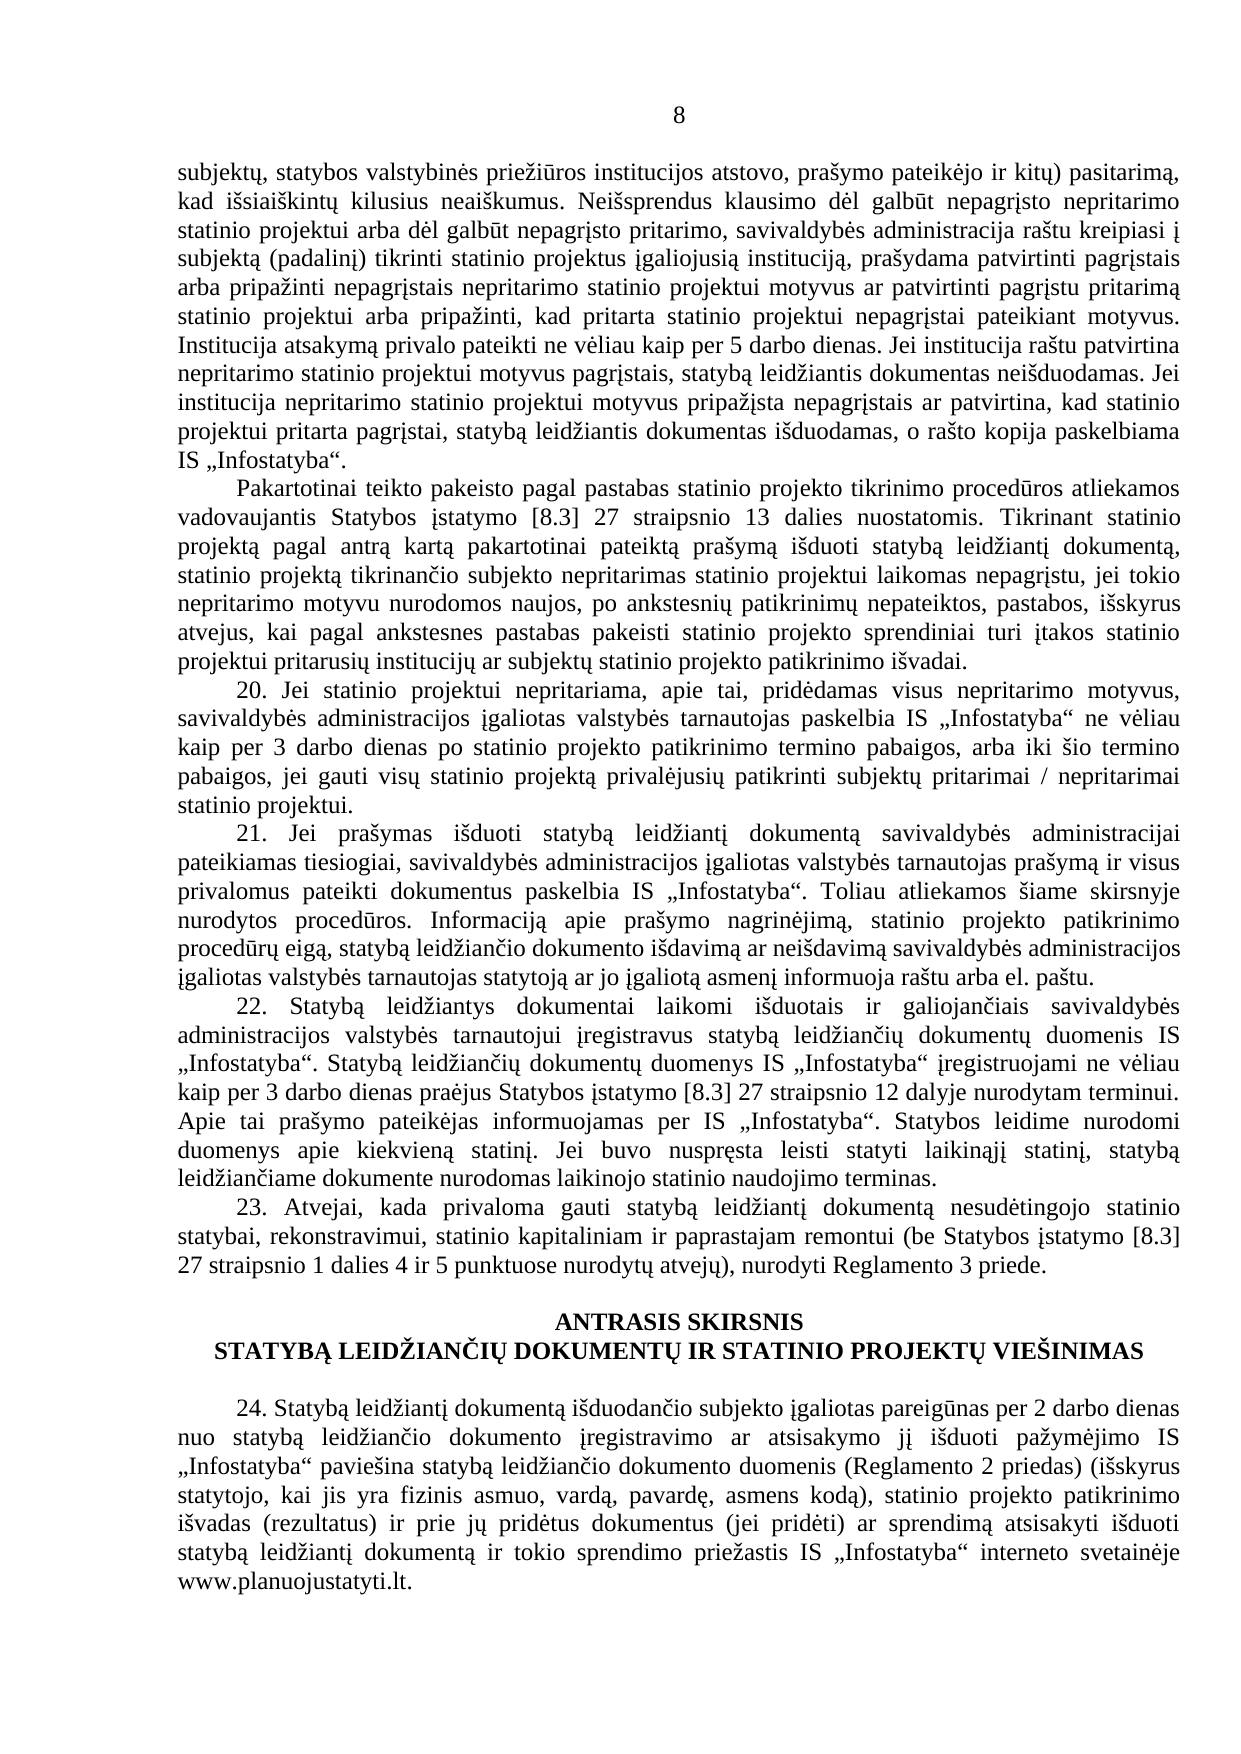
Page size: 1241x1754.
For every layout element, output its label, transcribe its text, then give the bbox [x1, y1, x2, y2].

text 22. Statybą leidžiantys dokumentai laikomi išduotais ir galiojančiais savivaldybės administracijos valstybės tarnautojui įregistravus statybą leidžiančių dokumentų duomenis IS „Infostatyba“. Statybą leidžiančių dokumentų duomenys IS „Infostatyba“ įregistruojami ne vėliau kaip per 3 darbo dienas praėjus Statybos įstatymo [8.3] 27 straipsnio 12 dalyje nurodytam terminui. Apie tai prašymo pateikėjas informuojamas per IS „Infostatyba“. Statybos leidime nurodomi duomenys apie kiekvieną statinį. Jei buvo nuspręsta leisti statyti laikinąjį statinį, statybą leidžiančiame dokumente nurodomas laikinojo statinio naudojimo terminas. [177, 991, 1181, 1192]
text ANTRASIS SKIRSNIS [177, 1307, 1181, 1336]
text 24. Statybą leidžiantį dokumentą išduodančio subjekto įgaliotas pareigūnas per 2 darbo dienas nuo statybą leidžiančio dokumento įregistravimo ar atsisakymo jį išduoti pažymėjimo IS „Infostatyba“ paviešina statybą leidžiančio dokumento duomenis (Reglamento 2 priedas) (išskyrus statytojo, kai jis yra fizinis asmuo, vardą, pavardę, asmens kodą), statinio projekto patikrinimo išvadas (rezultatus) ir prie jų pridėtus dokumentus (jei pridėti) ar sprendimą atsisakyti išduoti statybą leidžiantį dokumentą ir tokio sprendimo priežastis IS „Infostatyba“ interneto svetainėje www.planuojustatyti.lt. [177, 1393, 1181, 1595]
text 21. Jei prašymas išduoti statybą leidžiantį dokumentą savivaldybės administracijai pateikiamas tiesiogiai, savivaldybės administracijos įgaliotas valstybės tarnautojas prašymą ir visus privalomus pateikti dokumentus paskelbia IS „Infostatyba“. Toliau atliekamos šiame skirsnyje nurodytos procedūros. Informaciją apie prašymo nagrinėjimą, statinio projekto patikrinimo procedūrų eigą, statybą leidžiančio dokumento išdavimą ar neišdavimą savivaldybės administracijos įgaliotas valstybės tarnautojas statytoją ar jo įgaliotą asmenį informuoja raštu arba el. paštu. [177, 818, 1181, 991]
text Pakartotinai teikto pakeisto pagal pastabas statinio projekto tikrinimo procedūros atliekamos vadovaujantis Statybos įstatymo [8.3] 27 straipsnio 13 dalies nuostatomis. Tikrinant statinio projektą pagal antrą kartą pakartotinai pateiktą prašymą išduoti statybą leidžiantį dokumentą, statinio projektą tikrinančio subjekto nepritarimas statinio projektui laikomas nepagrįstu, jei tokio nepritarimo motyvu nurodomos naujos, po ankstesnių patikrinimų nepateiktos, pastabos, išskyrus atvejus, kai pagal ankstesnes pastabas pakeisti statinio projekto sprendiniai turi įtakos statinio projektui pritarusių institucijų ar subjektų statinio projekto patikrinimo išvadai. [177, 473, 1181, 675]
text subjektų, statybos valstybinės priežiūros institucijos atstovo, prašymo pateikėjo ir kitų) pasitarimą, kad išsiaiškintų kilusius neaiškumus. Neišsprendus klausimo dėl galbūt nepagrįsto nepritarimo statinio projektui arba dėl galbūt nepagrįsto pritarimo, savivaldybės administracija raštu kreipiasi į subjektą (padalinį) tikrinti statinio projektus įgaliojusią instituciją, prašydama patvirtinti pagrįstais arba pripažinti nepagrįstais nepritarimo statinio projektui motyvus ar patvirtinti pagrįstu pritarimą statinio projektui arba pripažinti, kad pritarta statinio projektui nepagrįstai pateikiant motyvus. Institucija atsakymą privalo pateikti ne vėliau kaip per 5 darbo dienas. Jei institucija raštu patvirtina nepritarimo statinio projektui motyvus pagrįstais, statybą leidžiantis dokumentas neišduodamas. Jei institucija nepritarimo statinio projektui motyvus pripažįsta nepagrįstais ar patvirtina, kad statinio projektui pritarta pagrįstai, statybą leidžiantis dokumentas išduodamas, o rašto kopija paskelbiama IS „Infostatyba“. [177, 157, 1181, 473]
text STATYBĄ LEIDŽIANČIŲ DOKUMENTŲ IR STATINIO PROJEKTŲ VIEŠINIMAS [177, 1336, 1181, 1365]
text 20. Jei statinio projektui nepritariama, apie tai, pridėdamas visus nepritarimo motyvus, savivaldybės administracijos įgaliotas valstybės tarnautojas paskelbia IS „Infostatyba“ ne vėliau kaip per 3 darbo dienas po statinio projekto patikrinimo termino pabaigos, arba iki šio termino pabaigos, jei gauti visų statinio projektą privalėjusių patikrinti subjektų pritarimai / nepritarimai statinio projektui. [177, 675, 1181, 818]
text 23. Atvejai, kada privaloma gauti statybą leidžiantį dokumentą nesudėtingojo statinio statybai, rekonstravimui, statinio kapitaliniam ir paprastajam remontui (be Statybos įstatymo [8.3] 27 straipsnio 1 dalies 4 ir 5 punktuose nurodytų atvejų), nurodyti Reglamento 3 priede. [177, 1192, 1181, 1278]
